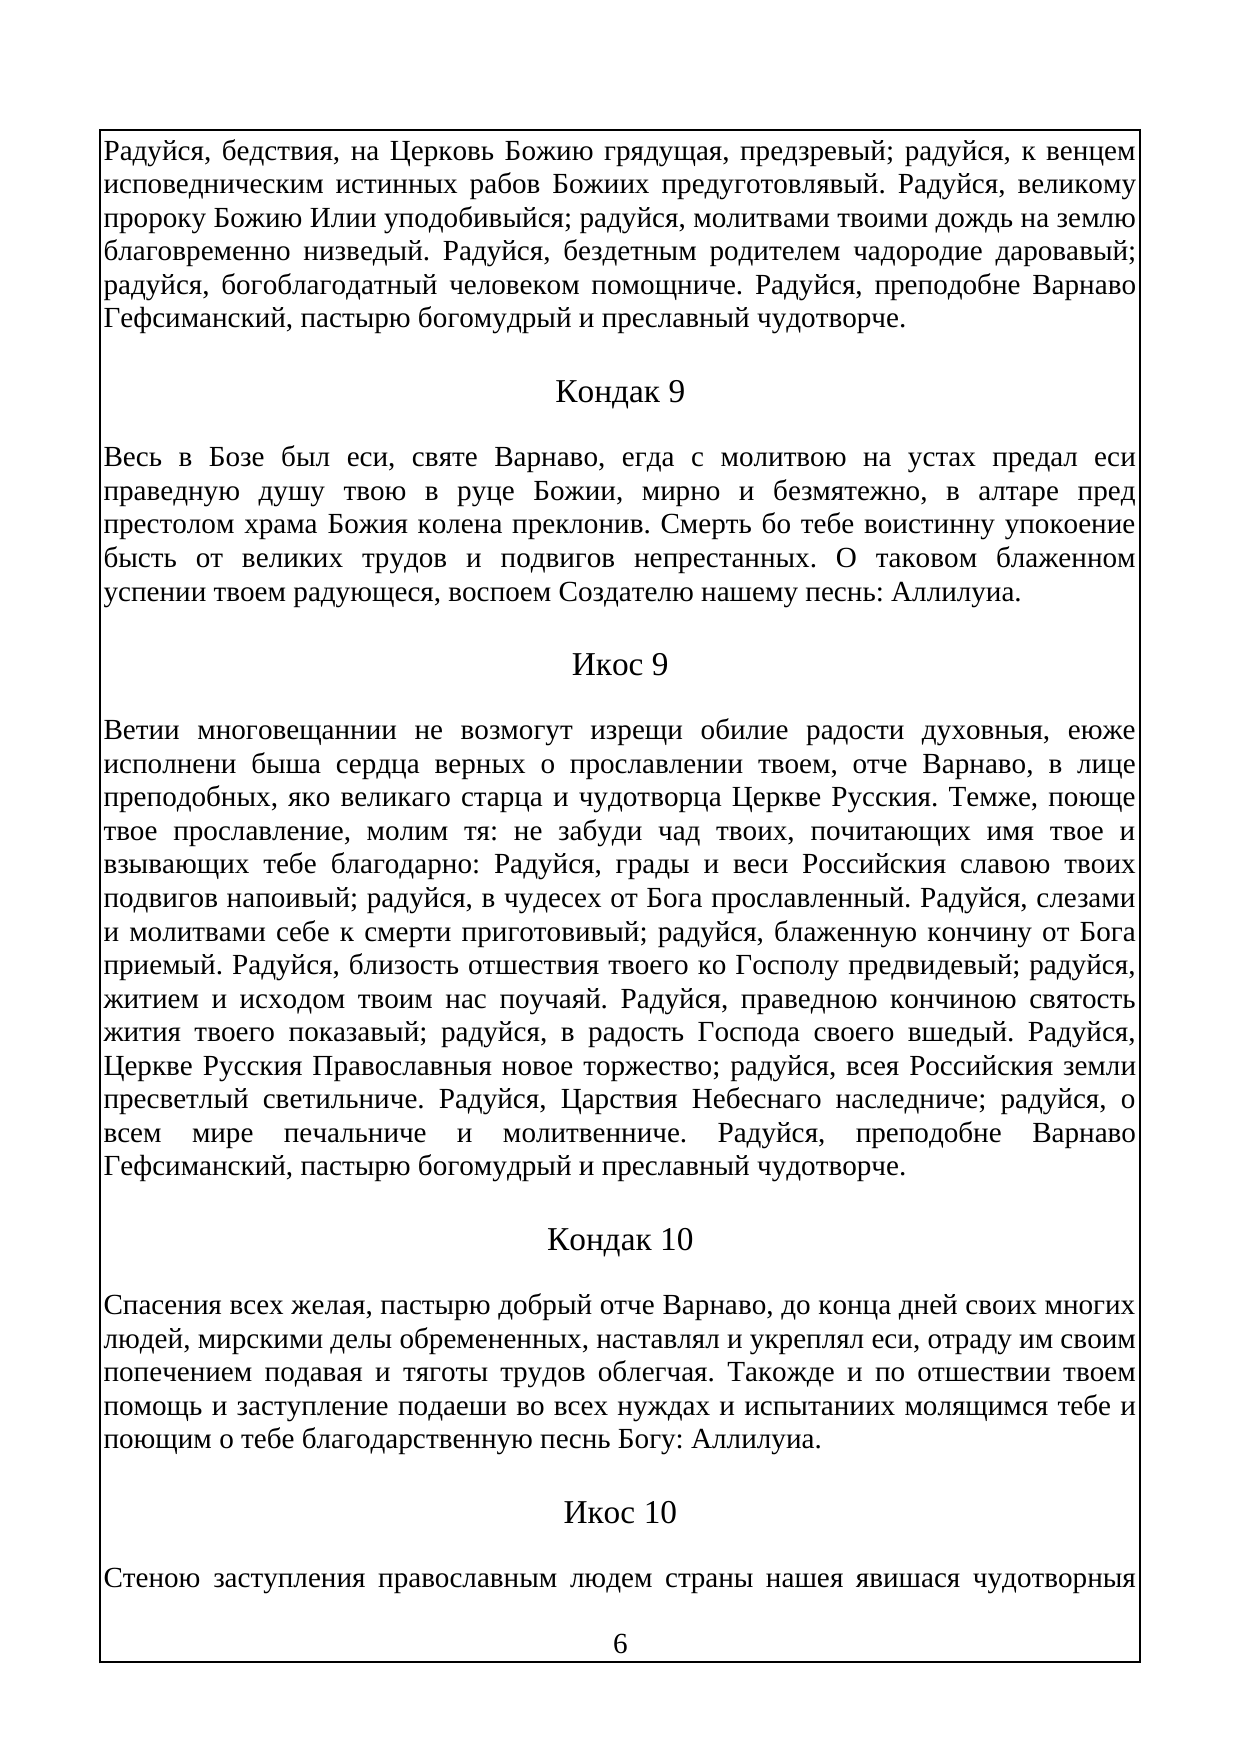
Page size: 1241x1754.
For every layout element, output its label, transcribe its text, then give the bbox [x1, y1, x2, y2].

text Ветии многовещаннии не возмогут изрещи обилие радости духовныя, еюже исполнени быша сердца верных о прославлении твоем, отче Варнаво, в лице преподобных, яко великаго старца и чудотворца Церкве Русския. Темже, поюще твое прославление, молим тя: не забуди чад твоих, почитающих имя твое и взывающих тебе благодарно: Радуйся, грады и веси Российския славою твоих подвигов напоивый; радуйся, в чудесех от Бога прославленный. Радуйся, слезами и молитвами себе к смерти приготовивый; радуйся, блаженную кончину от Бога приемый. Радуйся, близость отшествия твоего ко Госполу предвидевый; радуйся, житием и исходом твоим нас поучаяй. Радуйся, праведною кончиною святость жития твоего показавый; радуйся, в радость Господа своего вшедый. Радуйся, Церкве Русския Православныя новое торжество; радуйся, всея Российския земли пресветлый светильниче. Радуйся, Царствия Небеснаго наследниче; радуйся, о всем мире печальниче и молитвенниче. Радуйся, преподобне Варнаво Гефсиманский, пастырю богомудрый и преславный чудотворче. [103, 712, 1137, 1182]
subtitle Кондак 9 [103, 372, 1137, 410]
text Весь в Бозе был еси, святе Варнаво, егда с молитвою на устах предал еси праведную душу твою в руце Божии, мирно и безмятежно, в алтаре пред престолом храма Божия колена преклонив. Смерть бо тебе воистинну упокоение бысть от великих трудов и подвигов непрестанных. О таковом блаженном успении твоем радующеся, воспоем Создателю нашему песнь: Аллилуиа. [103, 439, 1137, 607]
subtitle Кондак 10 [103, 1219, 1137, 1258]
subtitle Икос 9 [103, 645, 1137, 683]
text Радуйся, бедствия, на Церковь Божию грядущая, предзревый; радуйся, к венцем исповедническим истинных рабов Божиих предуготовлявый. Радуйся, великому пророку Божию Илии уподобивыйся; радуйся, молитвами твоими дождь на землю благовременно низведый. Радуйся, бездетным родителем чадородие даровавый; радуйся, богоблагодатный человеком помощниче. Радуйся, преподобне Варнаво Гефсиманский, пастырю богомудрый и преславный чудотворче. [103, 133, 1137, 334]
text Стеною заступления православным людем страны нашея явишася чудотворныя [103, 1560, 1137, 1594]
subtitle Икос 10 [103, 1493, 1137, 1531]
text Спасения всех желая, пастырю добрый отче Варнаво, до конца дней своих многих людей, мирскими делы обремененных, наставлял и укреплял еси, отраду им своим попечением подавая и тяготы трудов облегчая. Такожде и по отшествии твоем помощь и заступление подаеши во всех нуждах и испытаниих молящимся тебе и поющим о тебе благодарственную песнь Богу: Аллилуиа. [103, 1287, 1137, 1455]
